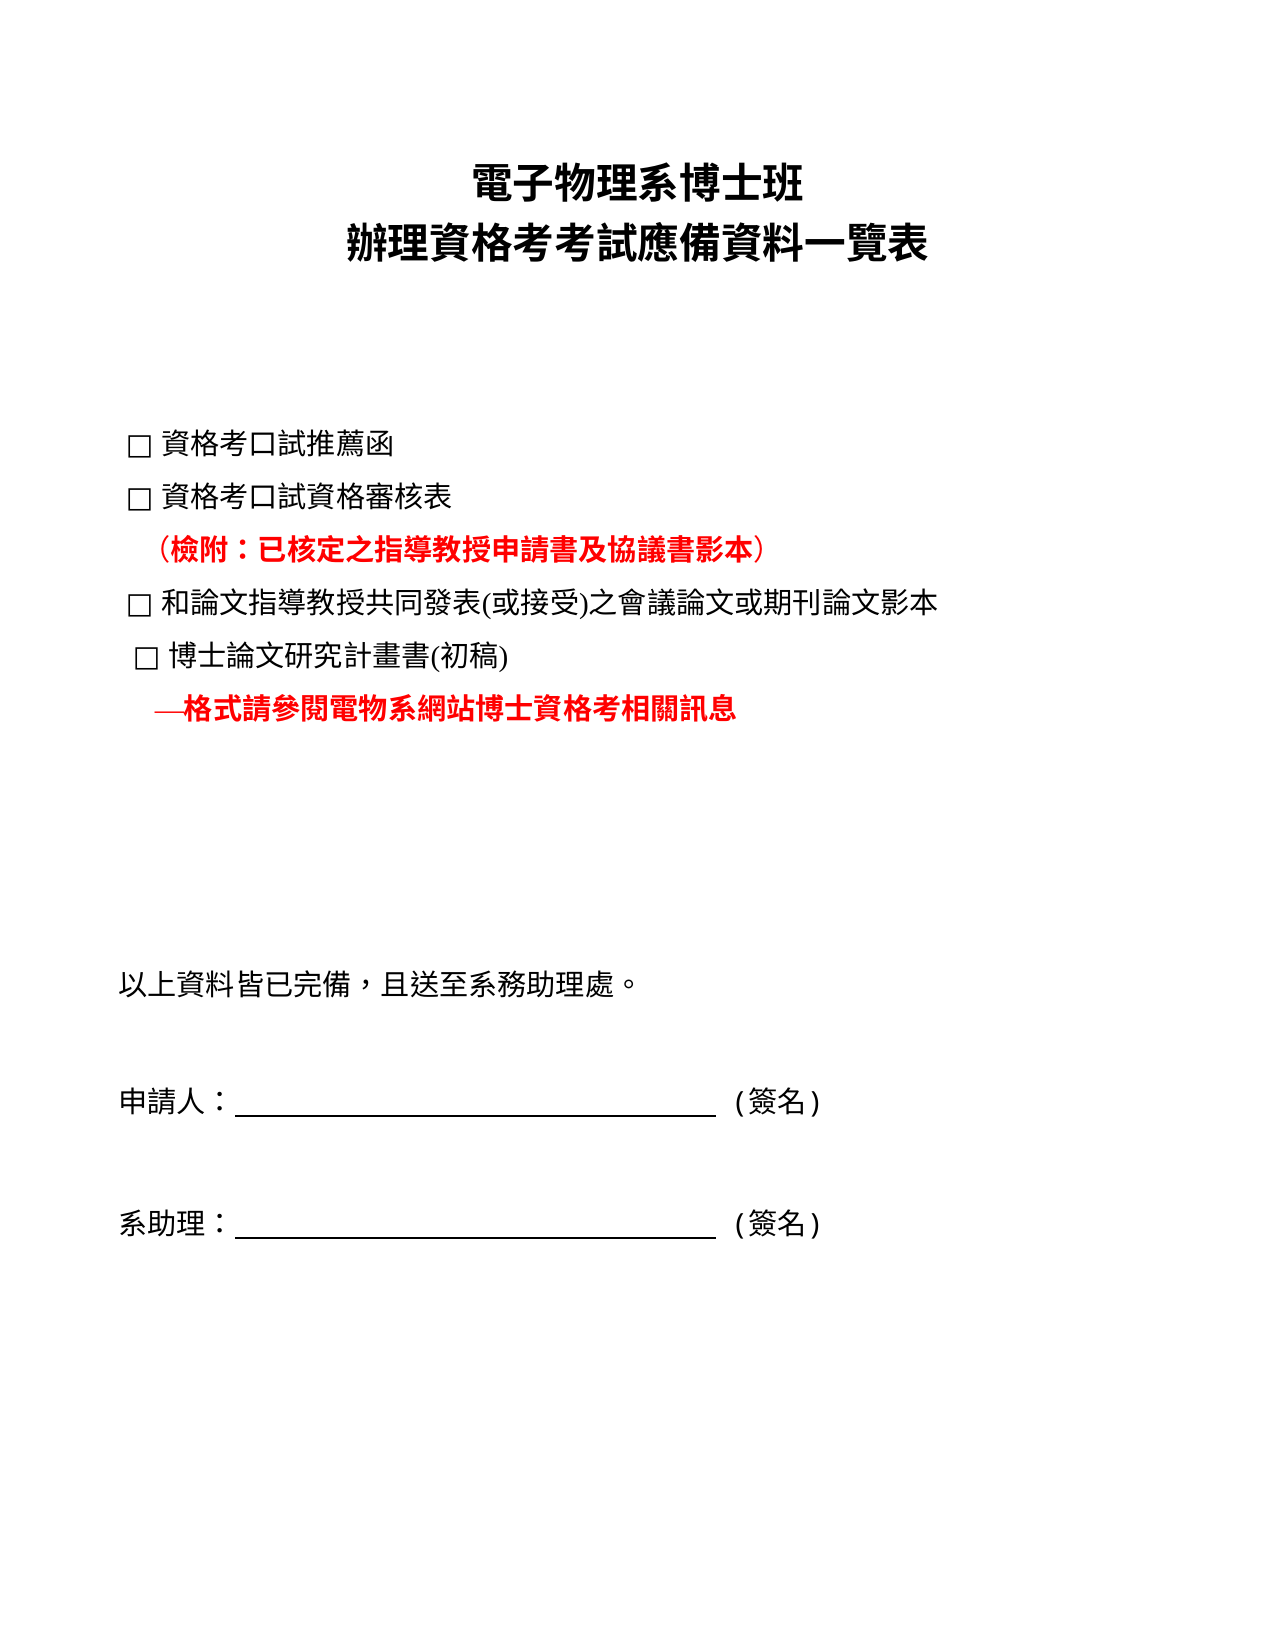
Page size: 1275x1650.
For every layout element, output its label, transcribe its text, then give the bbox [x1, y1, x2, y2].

text □ 資格考口試資格審核表 [118, 473, 1157, 516]
text □ 資格考口試推薦函 [118, 421, 1157, 463]
text （檢附：已核定之指導教授申請書及協議書影本） [118, 526, 1157, 569]
text 以上資料皆已完備，且送至系務助理處。 [118, 962, 1157, 1004]
text □ 博士論文研究計畫書(初稿) [118, 632, 1217, 675]
subtitle 電子物理系博士班 [118, 150, 1157, 210]
text 系助理： (簽名) [118, 1201, 1157, 1243]
subtitle 辦理資格考考試應備資料一覽表 [118, 210, 1157, 271]
text □ 和論文指導教授共同發表(或接受)之會議論文或期刊論文影本 [118, 579, 1217, 622]
text —格式請參閱電物系網站博士資格考相關訊息 [118, 685, 1217, 727]
text 申請人： (簽名) [118, 1079, 1157, 1121]
